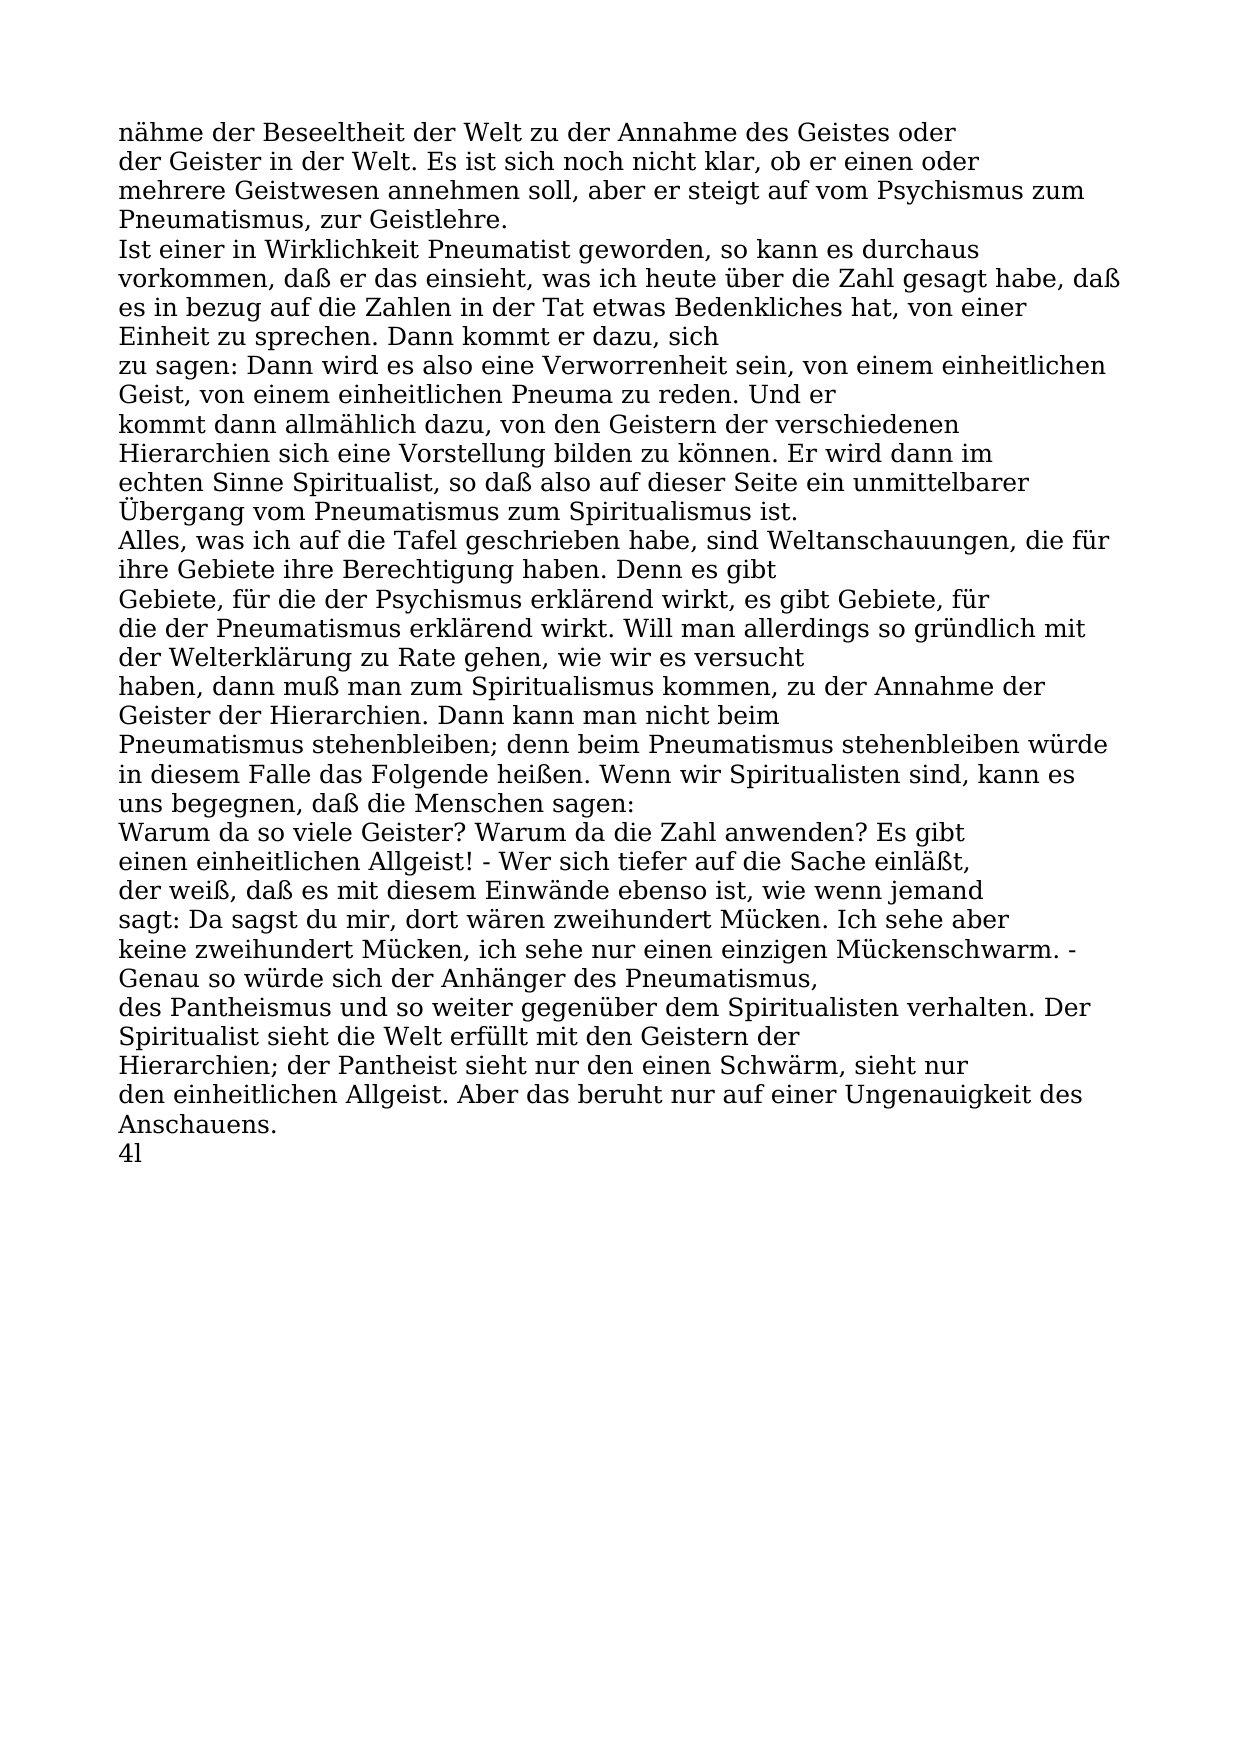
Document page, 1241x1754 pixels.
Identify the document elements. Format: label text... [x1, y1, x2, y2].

text zu sagen: Dann wird es also eine Verworrenheit sein, von einem einheitlichen Geist, von einem einheitlichen Pneuma zu reden. Und er [118, 351, 1122, 410]
text den einheitlichen Allgeist. Aber das beruht nur auf einer Ungenauigkeit des Anschauens. [118, 1081, 1122, 1139]
text Pneumatismus stehenbleiben; denn beim Pneumatismus stehenbleiben würde in diesem Falle das Folgende heißen. Wenn wir Spiritualisten sind, kann es uns begegnen, daß die Menschen sagen: [118, 731, 1122, 818]
text Hierarchien sich eine Vorstellung bilden zu können. Er wird dann im [118, 439, 1122, 468]
text mehrere Geistwesen annehmen soll, aber er steigt auf vom Psychismus zum Pneumatismus, zur Geistlehre. [118, 176, 1122, 235]
text der weiß, daß es mit diesem Einwände ebenso ist, wie wenn jemand [118, 876, 1122, 906]
text der Geister in der Welt. Es ist sich noch nicht klar, ob er einen oder [118, 147, 1122, 176]
text 4l [118, 1139, 1122, 1168]
text Gebiete, für die der Psychismus erklärend wirkt, es gibt Gebiete, für [118, 585, 1122, 614]
text kommt dann allmählich dazu, von den Geistern der verschiedenen [118, 410, 1122, 439]
text echten Sinne Spiritualist, so daß also auf dieser Seite ein unmittelbarer Übergang vom Pneumatismus zum Spiritualismus ist. [118, 468, 1122, 526]
text nähme der Beseeltheit der Welt zu der Annahme des Geistes oder [118, 118, 1122, 147]
text keine zweihundert Mücken, ich sehe nur einen einzigen Mückenschwarm. - Genau so würde sich der Anhänger des Pneumatismus, [118, 935, 1122, 993]
text Warum da so viele Geister? Warum da die Zahl anwenden? Es gibt [118, 818, 1122, 847]
text Hierarchien; der Pantheist sieht nur den einen Schwärm, sieht nur [118, 1051, 1122, 1081]
text haben, dann muß man zum Spiritualismus kommen, zu der Annahme der Geister der Hierarchien. Dann kann man nicht beim [118, 672, 1122, 731]
text Ist einer in Wirklichkeit Pneumatist geworden, so kann es durchaus vorkommen, daß er das einsieht, was ich heute über die Zahl gesagt habe, daß es in bezug auf die Zahlen in der Tat etwas Bedenkliches hat, von einer Einheit zu sprechen. Dann kommt er dazu, sich [118, 235, 1122, 351]
text Alles, was ich auf die Tafel geschrieben habe, sind Weltanschauungen, die für ihre Gebiete ihre Berechtigung haben. Denn es gibt [118, 526, 1122, 585]
text des Pantheismus und so weiter gegenüber dem Spiritualisten verhalten. Der Spiritualist sieht die Welt erfüllt mit den Geistern der [118, 993, 1122, 1051]
text sagt: Da sagst du mir, dort wären zweihundert Mücken. Ich sehe aber [118, 906, 1122, 935]
text einen einheitlichen Allgeist! - Wer sich tiefer auf die Sache einläßt, [118, 847, 1122, 876]
text die der Pneumatismus erklärend wirkt. Will man allerdings so gründlich mit der Welterklärung zu Rate gehen, wie wir es versucht [118, 614, 1122, 672]
